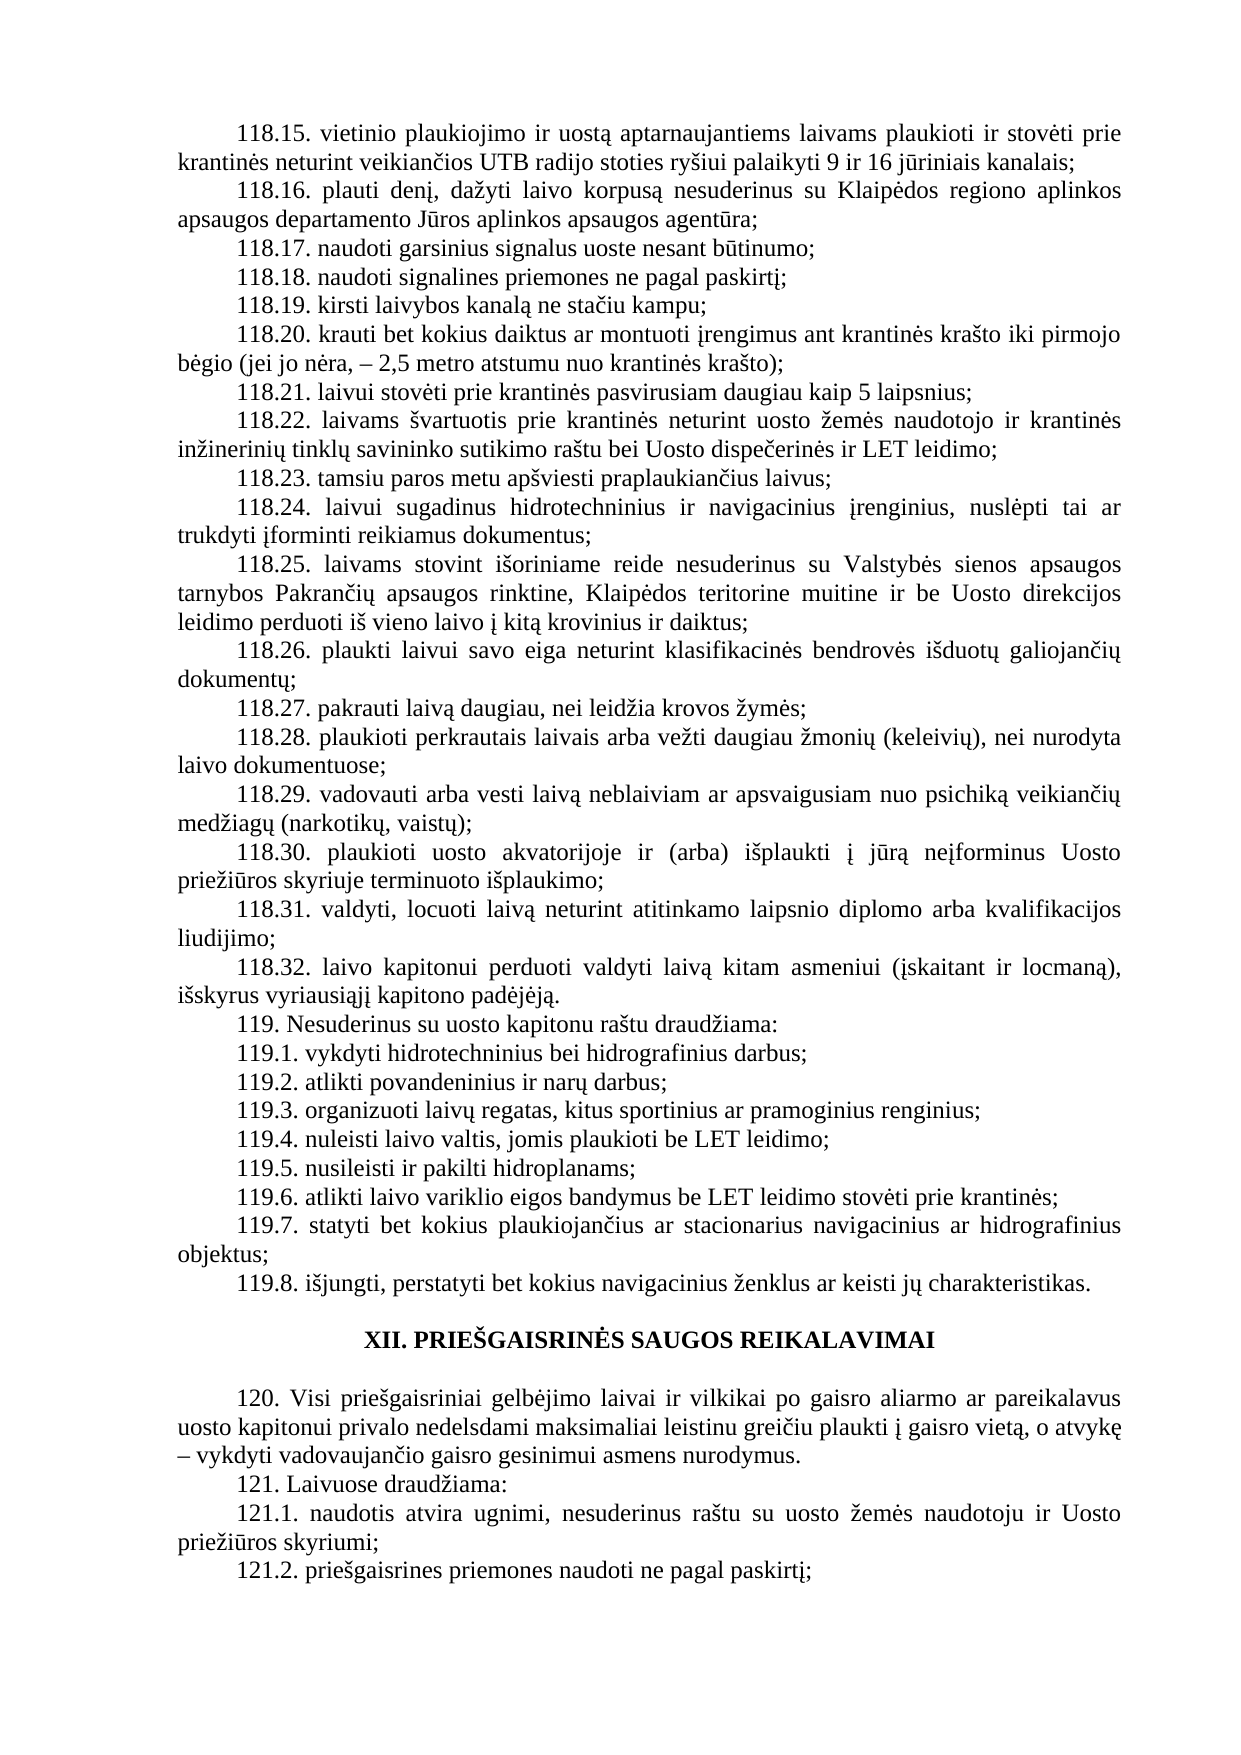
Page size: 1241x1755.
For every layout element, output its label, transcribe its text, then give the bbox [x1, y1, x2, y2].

text 119.2. atlikti povandeninius ir narų darbus; [177, 1067, 1122, 1096]
text 118.15. vietinio plaukiojimo ir uostą aptarnaujantiems laivams plaukioti ir stovėti prie krantinės neturint veikiančios UTB radijo stoties ryšiui palaikyti 9 ir 16 jūriniais kanalais; [177, 118, 1122, 176]
text 118.32. laivo kapitonui perduoti valdyti laivą kitam asmeniui (įskaitant ir locmaną), išskyrus vyriausiąjį kapitono padėjėją. [177, 952, 1122, 1009]
text 120. Visi priešgaisriniai gelbėjimo laivai ir vilkikai po gaisro aliarmo ar pareikalavus uosto kapitonui privalo nedelsdami maksimaliai leistinu greičiu plaukti į gaisro vietą, o atvykę – vykdyti vadovaujančio gaisro gesinimui asmens nurodymus. [177, 1383, 1122, 1469]
text 119.5. nusileisti ir pakilti hidroplanams; [177, 1153, 1122, 1182]
text 118.25. laivams stovint išoriniame reide nesuderinus su Valstybės sienos apsaugos tarnybos Pakrančių apsaugos rinktine, Klaipėdos teritorine muitine ir be Uosto direkcijos leidimo perduoti iš vieno laivo į kitą krovinius ir daiktus; [177, 549, 1122, 636]
text 118.26. plaukti laivui savo eiga neturint klasifikacinės bendrovės išduotų galiojančių dokumentų; [177, 636, 1122, 693]
text 118.23. tamsiu paros metu apšviesti praplaukiančius laivus; [177, 463, 1122, 492]
text 118.24. laivui sugadinus hidrotechninius ir navigacinius įrenginius, nuslėpti tai ar trukdyti įforminti reikiamus dokumentus; [177, 492, 1122, 549]
text 121. Laivuose draudžiama: [177, 1469, 1122, 1498]
text 119.3. organizuoti laivų regatas, kitus sportinius ar pramoginius renginius; [177, 1096, 1122, 1124]
text 118.30. plaukioti uosto akvatorijoje ir (arba) išplaukti į jūrą neįforminus Uosto priežiūros skyriuje terminuoto išplaukimo; [177, 837, 1122, 894]
text 121.1. naudotis atvira ugnimi, nesuderinus raštu su uosto žemės naudotoju ir Uosto priežiūros skyriumi; [177, 1498, 1122, 1556]
text 118.28. plaukioti perkrautais laivais arba vežti daugiau žmonių (keleivių), nei nurodyta laivo dokumentuose; [177, 722, 1122, 779]
text 118.20. krauti bet kokius daiktus ar montuoti įrengimus ant krantinės krašto iki pirmojo bėgio (jei jo nėra, – 2,5 metro atstumu nuo krantinės krašto); [177, 319, 1122, 377]
text XII. PRIEŠGAISRINĖS SAUGOS REIKALAVIMAI [177, 1326, 1122, 1354]
text 119.6. atlikti laivo variklio eigos bandymus be LET leidimo stovėti prie krantinės; [177, 1182, 1122, 1211]
text 118.21. laivui stovėti prie krantinės pasvirusiam daugiau kaip 5 laipsnius; [177, 377, 1122, 406]
text 118.19. kirsti laivybos kanalą ne stačiu kampu; [177, 291, 1122, 319]
text 118.22. laivams švartuotis prie krantinės neturint uosto žemės naudotojo ir krantinės inžinerinių tinklų savininko sutikimo raštu bei Uosto dispečerinės ir LET leidimo; [177, 406, 1122, 463]
text 118.16. plauti denį, dažyti laivo korpusą nesuderinus su Klaipėdos regiono aplinkos apsaugos departamento Jūros aplinkos apsaugos agentūra; [177, 176, 1122, 233]
text 119.8. išjungti, perstatyti bet kokius navigacinius ženklus ar keisti jų charakteristikas. [177, 1268, 1122, 1297]
text 118.29. vadovauti arba vesti laivą neblaiviam ar apsvaigusiam nuo psichiką veikiančių medžiagų (narkotikų, vaistų); [177, 779, 1122, 837]
text 119. Nesuderinus su uosto kapitonu raštu draudžiama: [177, 1009, 1122, 1038]
text 118.17. naudoti garsinius signalus uoste nesant būtinumo; [177, 233, 1122, 262]
text 118.31. valdyti, locuoti laivą neturint atitinkamo laipsnio diplomo arba kvalifikacijos liudijimo; [177, 894, 1122, 952]
text 118.27. pakrauti laivą daugiau, nei leidžia krovos žymės; [177, 693, 1122, 722]
text 118.18. naudoti signalines priemones ne pagal paskirtį; [177, 262, 1122, 291]
text 119.1. vykdyti hidrotechninius bei hidrografinius darbus; [177, 1038, 1122, 1067]
text 121.2. priešgaisrines priemones naudoti ne pagal paskirtį; [177, 1556, 1122, 1584]
text 119.4. nuleisti laivo valtis, jomis plaukioti be LET leidimo; [177, 1124, 1122, 1153]
text 119.7. statyti bet kokius plaukiojančius ar stacionarius navigacinius ar hidrografinius objektus; [177, 1211, 1122, 1268]
